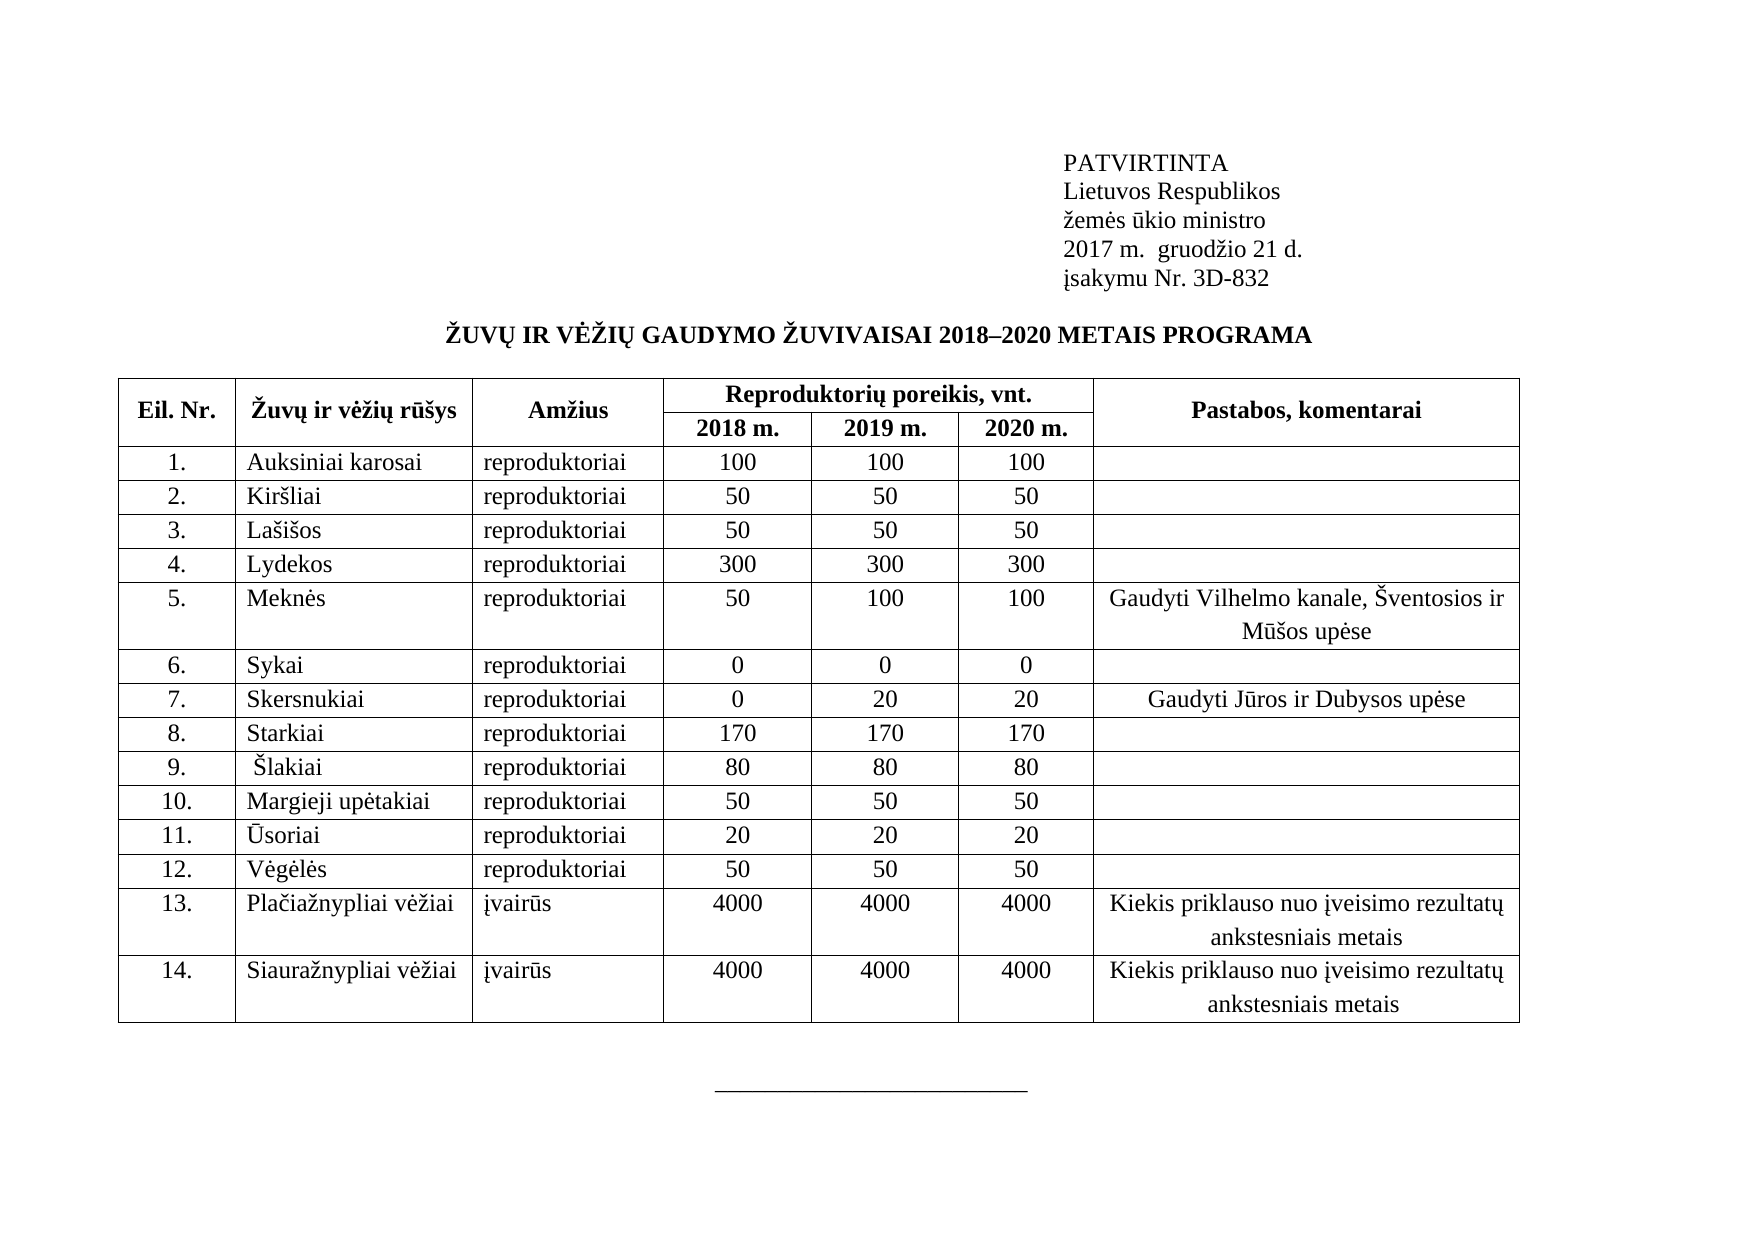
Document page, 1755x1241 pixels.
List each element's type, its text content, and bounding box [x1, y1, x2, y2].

table_cell Lašišos [236, 515, 472, 548]
table_cell 4000 [959, 956, 1093, 1022]
table_cell įvairūs [473, 956, 663, 1022]
table_cell Gaudyti Jūros ir Dubysos upėse [1094, 684, 1519, 717]
table_cell Ūsoriai [236, 820, 472, 853]
table_cell reproduktoriai [473, 515, 663, 548]
table_cell 9. [119, 752, 235, 785]
table_cell Kiekis priklauso nuo įveisimo rezultatų ankstesniais metais [1094, 956, 1519, 1022]
table_cell 300 [664, 549, 811, 582]
text PATVIRTINTA [118, 148, 1624, 176]
table_cell reproduktoriai [473, 447, 663, 480]
table_header Reproduktorių poreikis, vnt. [664, 379, 1093, 412]
table_header Amžius [473, 379, 663, 446]
table_cell 5. [119, 583, 235, 649]
table_cell 50 [959, 786, 1093, 819]
table_cell reproduktoriai [473, 786, 663, 819]
table_cell 0 [664, 684, 811, 717]
table_cell Šlakiai [236, 752, 472, 785]
table_cell Gaudyti Vilhelmo kanale, Šventosios ir Mūšos upėse [1094, 583, 1519, 649]
table_cell [1094, 786, 1519, 819]
table_cell įvairūs [473, 889, 663, 954]
table_cell 2018 m. [664, 413, 811, 446]
table_cell 80 [812, 752, 958, 785]
table_cell 4000 [959, 889, 1093, 954]
table_cell Auksiniai karosai [236, 447, 472, 480]
table_cell 50 [959, 515, 1093, 548]
table_cell 6. [119, 650, 235, 683]
table_cell 4000 [812, 889, 958, 954]
table_cell 10. [119, 786, 235, 819]
table_cell 300 [959, 549, 1093, 582]
text _________________________ [118, 1066, 1624, 1094]
table_cell reproduktoriai [473, 752, 663, 785]
table_cell 20 [812, 684, 958, 717]
table_cell 50 [664, 481, 811, 514]
table_cell [1094, 820, 1519, 853]
table_cell [1094, 718, 1519, 751]
table_cell 0 [664, 650, 811, 683]
table_cell [1094, 650, 1519, 683]
table_cell 50 [664, 786, 811, 819]
table_cell 300 [812, 549, 958, 582]
table_cell 50 [812, 786, 958, 819]
table_cell 4000 [664, 956, 811, 1022]
table_cell Siauražnypliai vėžiai [236, 956, 472, 1022]
table_cell 4000 [812, 956, 958, 1022]
table_cell 80 [664, 752, 811, 785]
table_cell [1094, 855, 1519, 887]
table_cell 170 [812, 718, 958, 751]
table_cell 7. [119, 684, 235, 717]
table_cell Kiršliai [236, 481, 472, 514]
table_cell reproduktoriai [473, 820, 663, 853]
text Žuvų ir vėžių gaudymo žuvivaisai 2018–2020 metais programa [207, 320, 1550, 349]
table_cell 50 [812, 481, 958, 514]
table_cell 2020 m. [959, 413, 1093, 446]
table_cell 2. [119, 481, 235, 514]
table_cell 50 [664, 515, 811, 548]
table_cell reproduktoriai [473, 650, 663, 683]
table_cell 170 [959, 718, 1093, 751]
table_cell Starkiai [236, 718, 472, 751]
table_cell reproduktoriai [473, 481, 663, 514]
table_cell reproduktoriai [473, 855, 663, 887]
table_cell Sykai [236, 650, 472, 683]
table_cell 12. [119, 855, 235, 887]
table_cell 50 [664, 583, 811, 649]
table_header Eil. Nr. [119, 379, 235, 446]
table_cell [1094, 752, 1519, 785]
table_cell [1094, 481, 1519, 514]
table_header Žuvų ir vėžių rūšys [236, 379, 472, 446]
table_cell 100 [959, 447, 1093, 480]
table_cell 100 [959, 583, 1093, 649]
table_cell 50 [812, 855, 958, 887]
table_cell 20 [959, 820, 1093, 853]
table_cell Meknės [236, 583, 472, 649]
table_cell [1094, 549, 1519, 582]
table_cell reproduktoriai [473, 684, 663, 717]
text žemės ūkio ministro [118, 205, 1624, 234]
table_cell 50 [664, 855, 811, 887]
table_cell 50 [812, 515, 958, 548]
text 2017 m. gruodžio 21 d. [118, 234, 1624, 263]
table_cell 50 [959, 855, 1093, 887]
table_cell 11. [119, 820, 235, 853]
table_cell 3. [119, 515, 235, 548]
table_cell 20 [812, 820, 958, 853]
table_cell 100 [812, 583, 958, 649]
table_cell 80 [959, 752, 1093, 785]
table_cell 170 [664, 718, 811, 751]
table_cell 8. [119, 718, 235, 751]
table_cell 20 [959, 684, 1093, 717]
table_cell 100 [812, 447, 958, 480]
table_cell 0 [959, 650, 1093, 683]
text įsakymu Nr. 3D-832 [118, 263, 1624, 291]
table_cell Vėgėlės [236, 855, 472, 887]
table_cell 100 [664, 447, 811, 480]
table_cell Margieji upėtakiai [236, 786, 472, 819]
table_cell Lydekos [236, 549, 472, 582]
table_cell 20 [664, 820, 811, 853]
table_cell 4000 [664, 889, 811, 954]
table_cell 50 [959, 481, 1093, 514]
table_cell [1094, 515, 1519, 548]
table_cell 1. [119, 447, 235, 480]
table_header Pastabos, komentarai [1094, 379, 1519, 446]
table_cell 0 [812, 650, 958, 683]
table_cell 2019 m. [812, 413, 958, 446]
table_cell 13. [119, 889, 235, 954]
table_cell 4. [119, 549, 235, 582]
table_cell 14. [119, 956, 235, 1022]
table_cell Kiekis priklauso nuo įveisimo rezultatų ankstesniais metais [1094, 889, 1519, 954]
table_cell [1094, 447, 1519, 480]
table_cell reproduktoriai [473, 583, 663, 649]
table_cell reproduktoriai [473, 549, 663, 582]
text Lietuvos Respublikos [118, 176, 1624, 205]
table_cell Skersnukiai [236, 684, 472, 717]
table_cell reproduktoriai [473, 718, 663, 751]
table_cell Plačiažnypliai vėžiai [236, 889, 472, 954]
